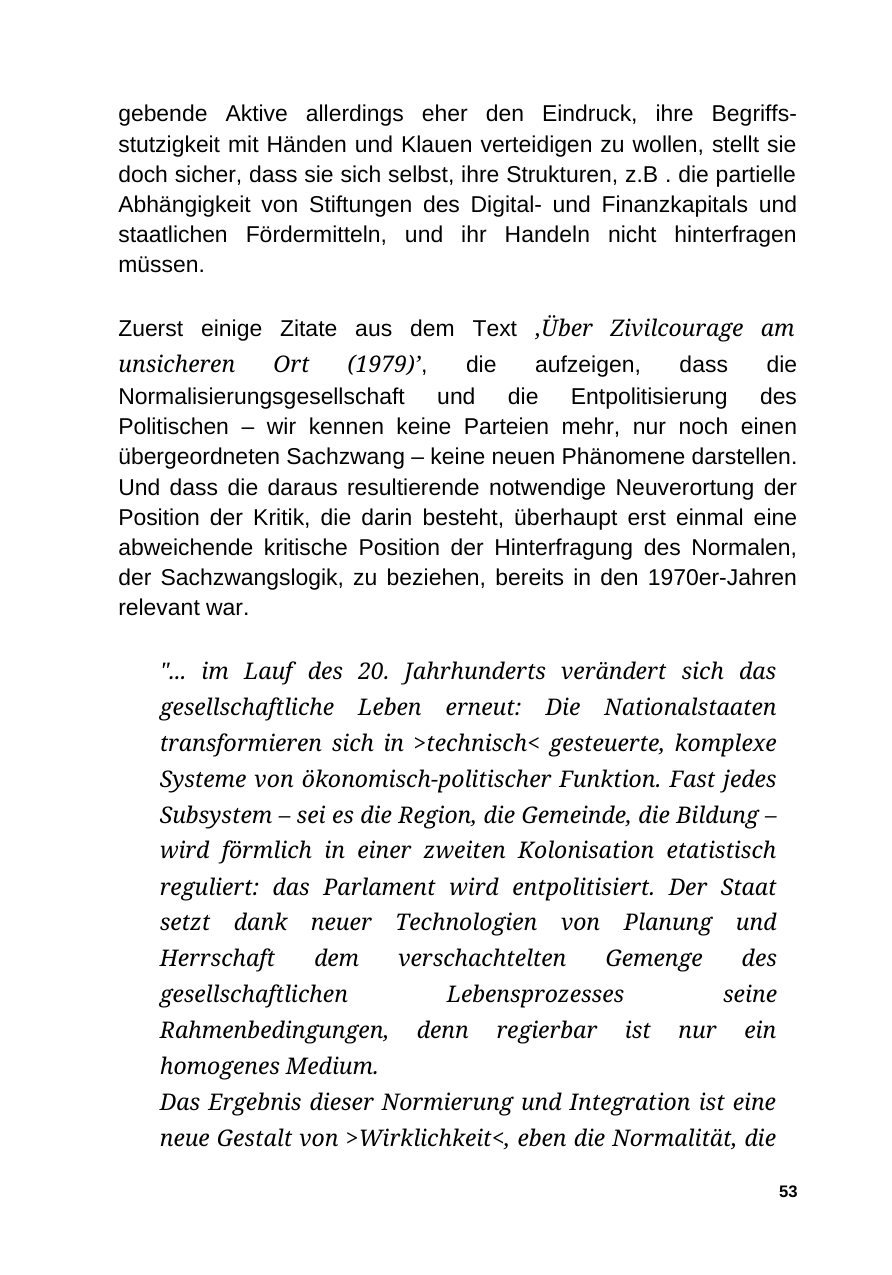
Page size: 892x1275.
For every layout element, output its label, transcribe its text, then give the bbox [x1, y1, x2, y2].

text gebende Aktive allerdings eher den Eindruck, ihre Begriffs-stutzigkeit mit Händen und Klauen verteidigen zu wollen, stellt sie doch sicher, dass sie sich selbst, ihre Strukturen, z.B . die partielle Abhängigkeit von Stiftungen des Digital- und Finanzkapitals und staatlichen Fördermitteln, und ihr Handeln nicht hinterfragen müssen. [118, 100, 797, 278]
text Zuerst einige Zitate aus dem Text ‚Über Zivilcourage am unsicheren Ort (1979)’, die aufzeigen, dass die Normalisierungsgesellschaft und die Entpolitisierung des Politischen – wir kennen keine Parteien mehr, nur noch einen übergeordneten Sachzwang – keine neuen Phänomene darstellen. Und dass die daraus resultierende notwendige Neuverortung der Position der Kritik, die darin besteht, überhaupt erst einmal eine abweichende kritische Position der Hinterfragung des Normalen, der Sachzwangslogik, zu beziehen, bereits in den 1970er-Jahren relevant war. [118, 312, 797, 621]
text Das Ergebnis dieser Normierung und Integration ist eine neue Gestalt von >Wirklichkeit<, eben die Normalität, die [159, 1086, 779, 1153]
text "... im Lauf des 20. Jahrhunderts verändert sich das gesellschaftliche Leben erneut: Die Nationalstaaten transformieren sich in >technisch< gesteuerte, komplexe Systeme von ökonomisch-politischer Funktion. Fast jedes Subsystem – sei es die Region, die Gemeinde, die Bildung – wird förmlich in einer zweiten Kolonisation etatistisch reguliert: das Parlament wird entpolitisiert. Der Staat setzt dank neuer Technologien von Planung und Herrschaft dem verschachtelten Gemenge des gesellschaftlichen Lebensprozesses seine Rahmenbedingungen, denn regierbar ist nur ein homogenes Medium. [159, 655, 779, 1081]
